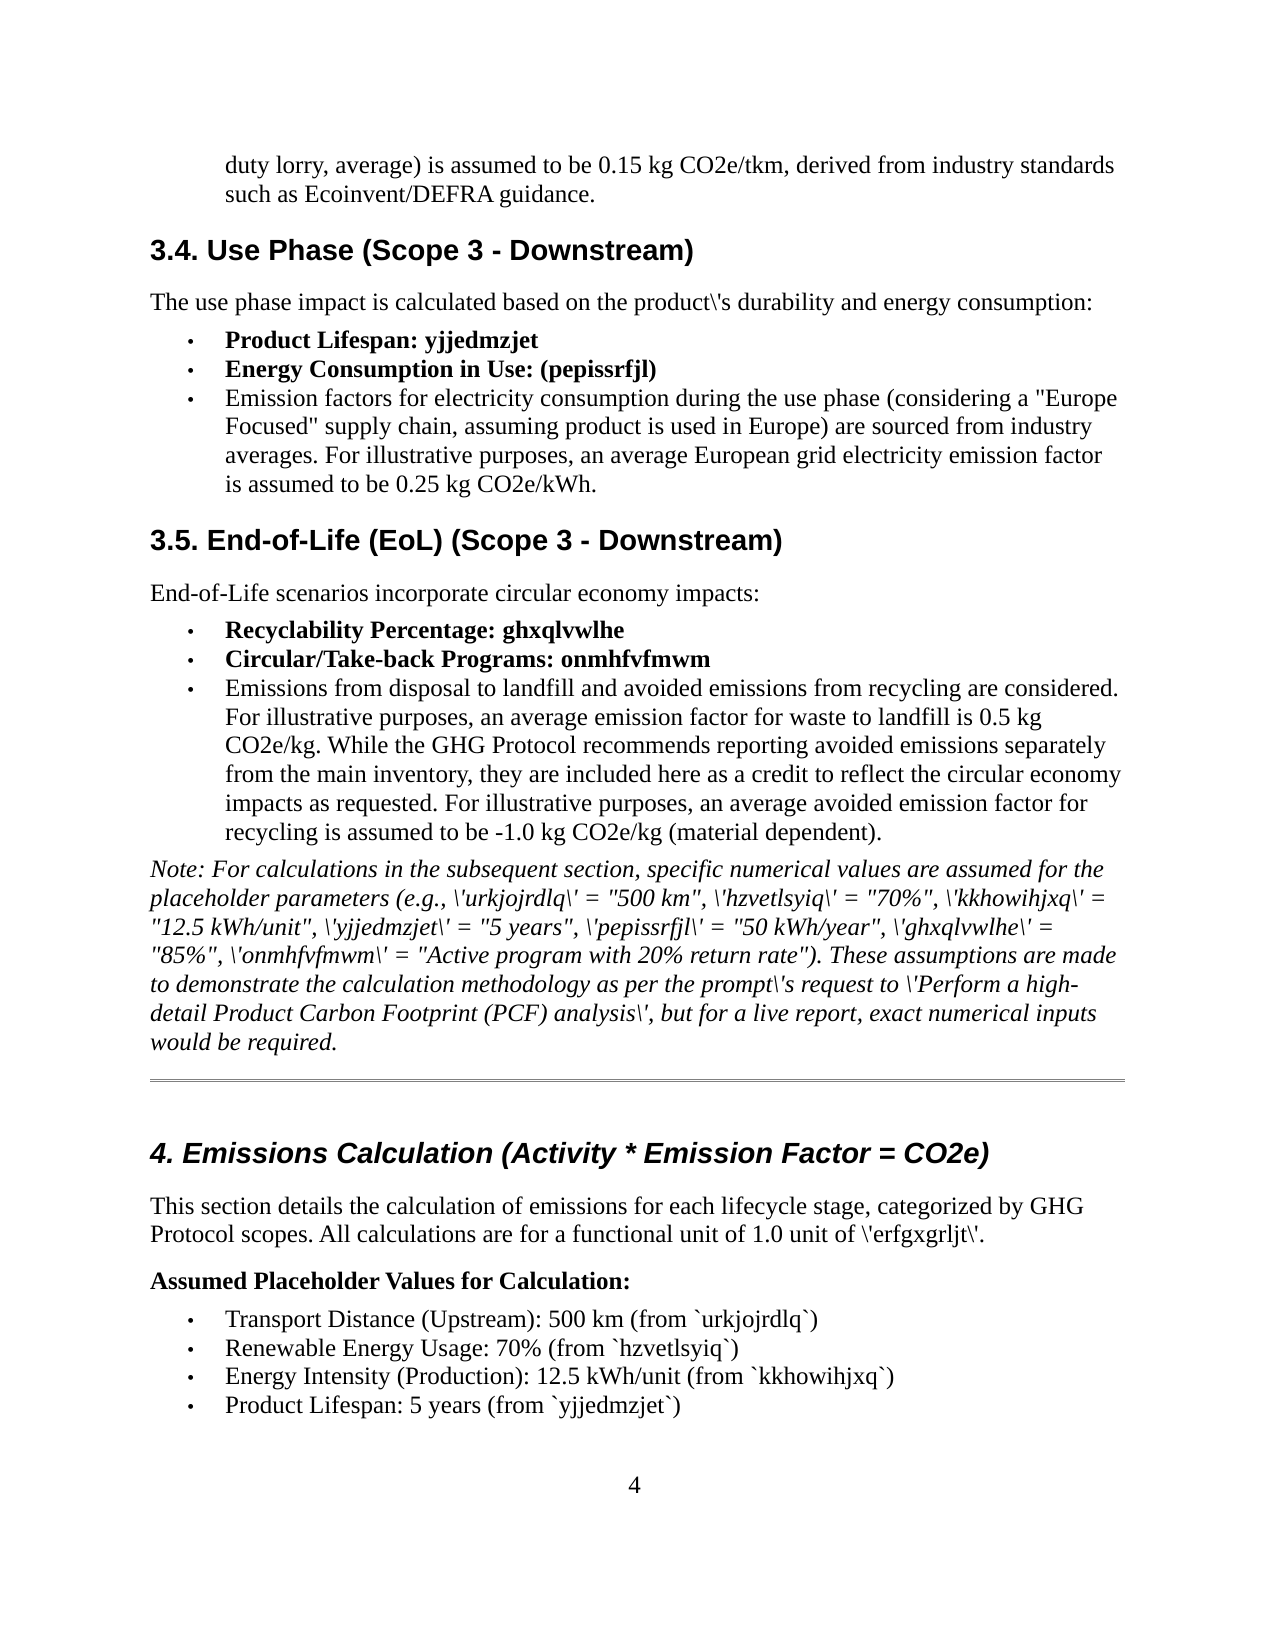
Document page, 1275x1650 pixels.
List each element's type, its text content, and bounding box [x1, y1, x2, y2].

list Circular/Take-back Programs: onmhfvfmwm [187, 644, 1125, 673]
text Assumed Placeholder Values for Calculation: [150, 1266, 1125, 1295]
list Recyclability Percentage: ghxqlvwlhe [187, 615, 1125, 644]
text The use phase impact is calculated based on the product\'s durability and energy consumption: [150, 287, 1125, 316]
list Emission factors for electricity consumption during the use phase (considering a "Europe Focused" supply chain, assuming product is used in Europe) are sourced from industry averages. For illustrative purposes, an average European grid electricity emission factor is assumed to be 0.25 kg CO2e/kWh. [187, 383, 1125, 498]
subtitle 3.4. Use Phase (Scope 3 - Downstream) [150, 232, 1125, 266]
text Note: For calculations in the subsequent section, specific numerical values are assumed for the placeholder parameters (e.g., \'urkjojrdlq\' = "500 km", \'hzvetlsyiq\' = "70%", \'kkhowihjxq\' = "12.5 kWh/unit", \'yjjedmzjet\' = "5 years", \'pepissrfjl\' = "50 kWh/year", \'ghxqlvwlhe\' = "85%", \'onmhfvfmwm\' = "Active program with 20% return rate"). These assumptions are made to demonstrate the calculation methodology as per the prompt\'s request to \'Perform a high-detail Product Carbon Footprint (PCF) analysis\', but for a live report, exact numerical inputs would be required. [150, 854, 1125, 1056]
list Energy Intensity (Production): 12.5 kWh/unit (from `kkhowihjxq`) [187, 1361, 1125, 1390]
text This section details the calculation of emissions for each lifecycle stage, categorized by GHG Protocol scopes. All calculations are for a functional unit of 1.0 unit of \'erfgxgrljt\'. [150, 1191, 1125, 1248]
list Emissions from disposal to landfill and avoided emissions from recycling are considered. For illustrative purposes, an average emission factor for waste to landfill is 0.5 kg CO2e/kg. While the GHG Protocol recommends reporting avoided emissions separately from the main inventory, they are included here as a credit to reflect the circular economy impacts as requested. For illustrative purposes, an average avoided emission factor for recycling is assumed to be -1.0 kg CO2e/kg (material dependent). [187, 673, 1125, 845]
text End-of-Life scenarios incorporate circular economy impacts: [150, 578, 1125, 606]
list Energy Consumption in Use: (pepissrfjl) [187, 354, 1125, 383]
list Product Lifespan: 5 years (from `yjjedmzjet`) [187, 1390, 1125, 1419]
list Product Lifespan: yjjedmzjet [187, 325, 1125, 354]
subtitle 4. Emissions Calculation (Activity * Emission Factor = CO2e) [150, 1136, 1125, 1169]
list Transport Distance (Upstream): 500 km (from `urkjojrdlq`) [187, 1304, 1125, 1333]
list Renewable Energy Usage: 70% (from `hzvetlsyiq`) [187, 1333, 1125, 1361]
list duty lorry, average) is assumed to be 0.15 kg CO2e/tkm, derived from industry standards such as Ecoinvent/DEFRA guidance. [187, 150, 1125, 207]
subtitle 3.5. End-of-Life (EoL) (Scope 3 - Downstream) [150, 523, 1125, 556]
